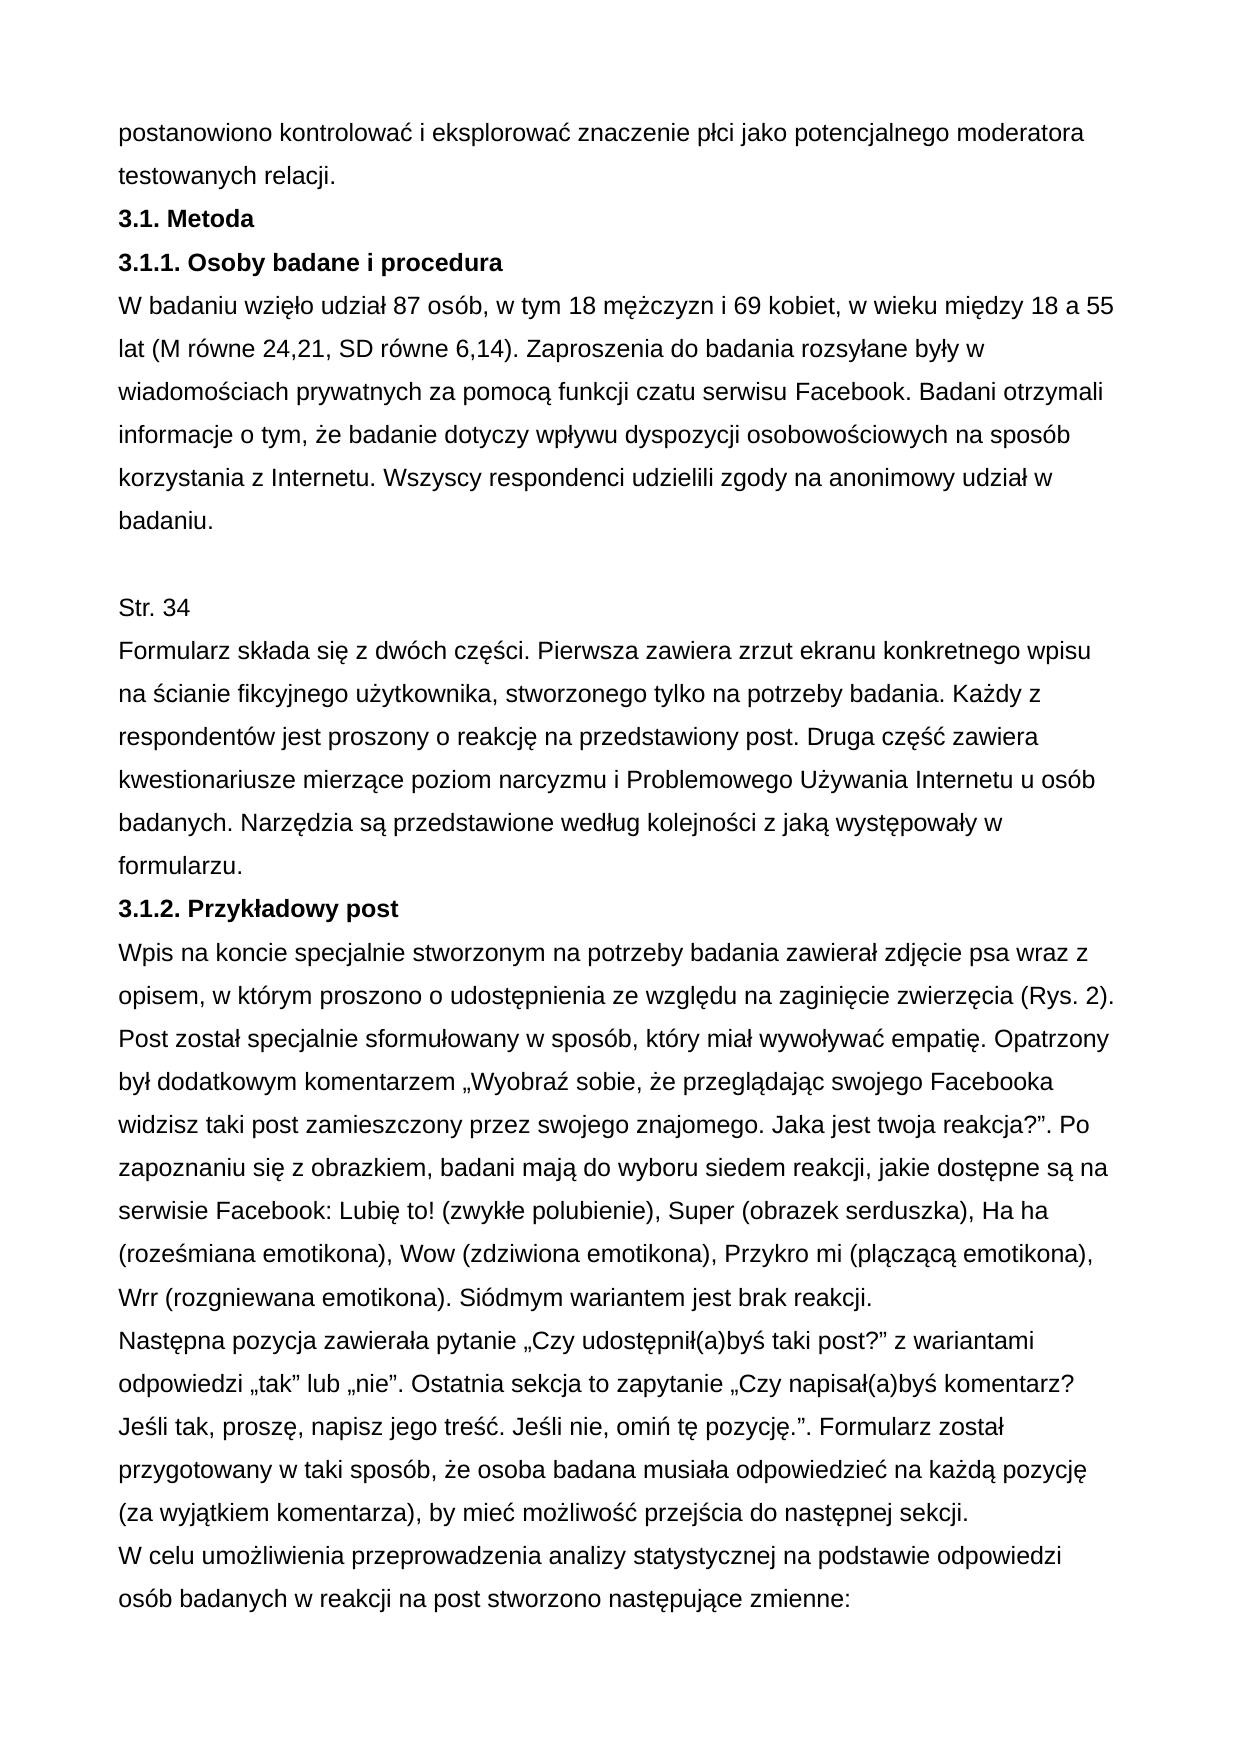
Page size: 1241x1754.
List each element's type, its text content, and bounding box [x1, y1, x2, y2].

subtitle 3.1.1. Osoby badane i procedura [118, 247, 1122, 276]
text W badaniu wzięło udział 87 osób, w tym 18 mężczyzn i 69 kobiet, w wieku między 18 a 55 lat (M równe 24,21, SD równe 6,14). Zaproszenia do badania rozsyłane były w wiadomościach prywatnych za pomocą funkcji czatu serwisu Facebook. Badani otrzymali informacje o tym, że badanie dotyczy wpływu dyspozycji osobowościowych na sposób korzystania z Internetu. Wszyscy respondenci udzielili zgody na anonimowy udział w badaniu. [118, 291, 1122, 535]
subtitle 3.1. Metoda [118, 204, 1122, 233]
text Formularz składa się z dwóch części. Pierwsza zawiera zrzut ekranu konkretnego wpisu na ścianie fikcyjnego użytkownika, stworzonego tylko na potrzeby badania. Każdy z respondentów jest proszony o reakcję na przedstawiony post. Druga część zawiera kwestionariusze mierzące poziom narcyzmu i Problemowego Używania Internetu u osób badanych. Narzędzia są przedstawione według kolejności z jaką występowały w formularzu. [118, 636, 1122, 880]
text Str. 34 [118, 592, 1122, 621]
subtitle 3.1.2. Przykładowy post [118, 894, 1122, 923]
text W celu umożliwienia przeprowadzenia analizy statystycznej na podstawie odpowiedzi osób badanych w reakcji na post stworzono następujące zmienne: [118, 1541, 1122, 1613]
text Wpis na koncie specjalnie stworzonym na potrzeby badania zawierał zdjęcie psa wraz z opisem, w którym proszono o udostępnienia ze względu na zaginięcie zwierzęcia (Rys. 2). Post został specjalnie sformułowany w sposób, który miał wywoływać empatię. Opatrzony był dodatkowym komentarzem „Wyobraź sobie, że przeglądając swojego Facebooka widzisz taki post zamieszczony przez swojego znajomego. Jaka jest twoja reakcja?”. Po zapoznaniu się z obrazkiem, badani mają do wyboru siedem reakcji, jakie dostępne są na serwisie Facebook: Lubię to! (zwykłe polubienie), Super (obrazek serduszka), Ha ha (roześmiana emotikona), Wow (zdziwiona emotikona), Przykro mi (plączącą emotikona), Wrr (rozgniewana emotikona). Siódmym wariantem jest brak reakcji. [118, 937, 1122, 1311]
text Następna pozycja zawierała pytanie „Czy udostępnił(a)byś taki post?” z wariantami odpowiedzi „tak” lub „nie”. Ostatnia sekcja to zapytanie „Czy napisał(a)byś komentarz? Jeśli tak, proszę, napisz jego treść. Jeśli nie, omiń tę pozycję.”. Formularz został przygotowany w taki sposób, że osoba badana musiała odpowiedzieć na każdą pozycję (za wyjątkiem komentarza), by mieć możliwość przejścia do następnej sekcji. [118, 1326, 1122, 1527]
text postanowiono kontrolować i eksplorować znaczenie płci jako potencjalnego moderatora testowanych relacji. [118, 118, 1122, 190]
